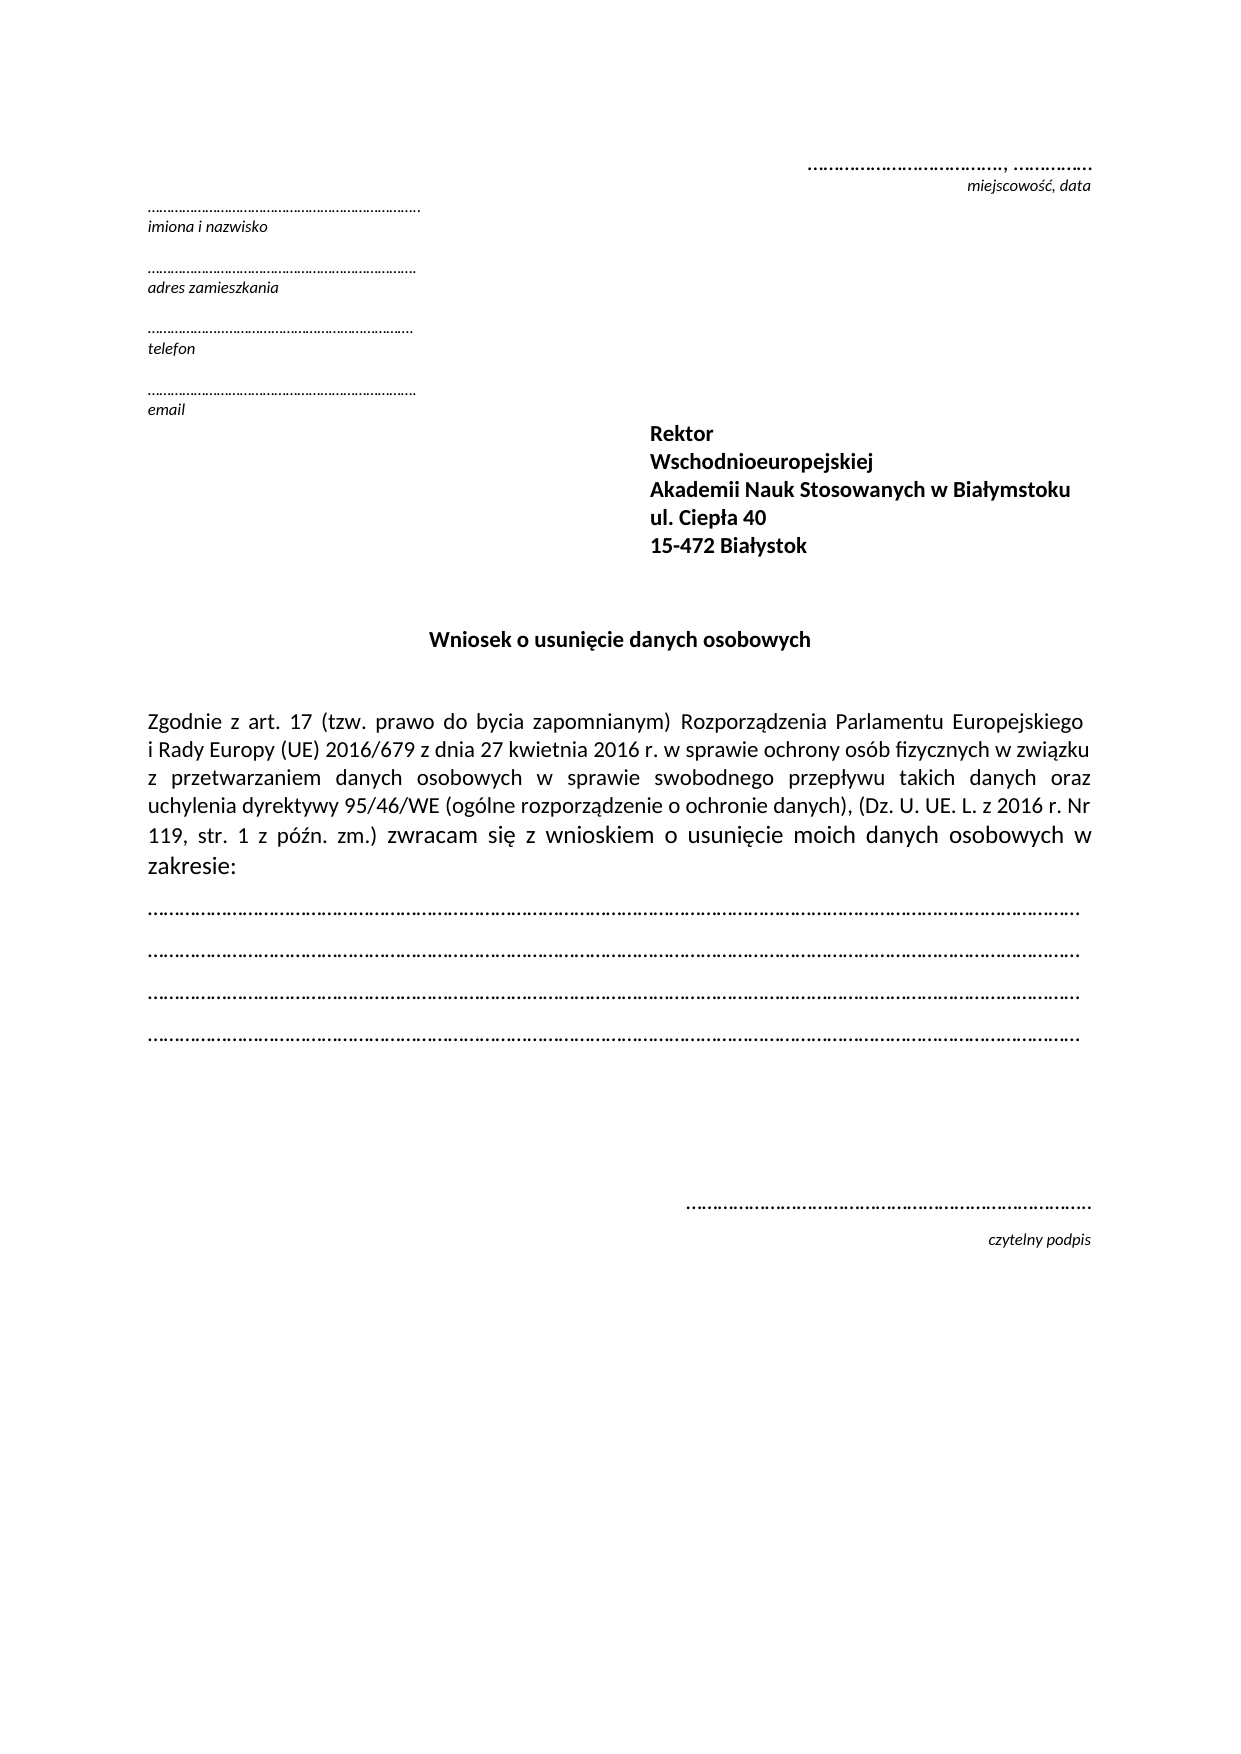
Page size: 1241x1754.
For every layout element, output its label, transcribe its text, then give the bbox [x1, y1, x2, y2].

text ul. Ciepła 40 [650, 503, 1093, 531]
text Zgodnie z art. 17 (tzw. prawo do bycia zapomnianym) Rozporządzenia Parlamentu Europejskiego i Rady Europy (UE) 2016/679 z dnia 27 kwietnia 2016 r. w sprawie ochrony osób fizycznych w związku z przetwarzaniem danych osobowych w sprawie swobodnego przepływu takich danych oraz uchylenia dyrektywy 95/46/WE (ogólne rozporządzenie o ochronie danych), (Dz. U. UE. L. z 2016 r. Nr 119, str. 1 z późn. zm.) zwracam się z wnioskiem o usunięcie moich danych osobowych w zakresie: [148, 707, 1093, 881]
text 15-472 Białystok [650, 531, 1093, 559]
text ………………..…………………………………………. [148, 318, 1093, 338]
text Rektor [650, 419, 1093, 447]
text ………………………………., …………… [148, 148, 1093, 176]
text adres zamieszkania [148, 277, 1093, 297]
text ………………………………………………………………….. [148, 1145, 1093, 1215]
text Wniosek o usunięcie danych osobowych [148, 625, 1093, 653]
text czytelny podpis [148, 1229, 1093, 1249]
text imiona i nazwisko [148, 216, 1093, 237]
text …………………………………………………………………………………………………………………………………………………………………………………………………………………………………………………………………………………………………………………………………………………………………………………………………………………………………………………………………………………………………………………………………………………………………………………………………………………………………………………… [148, 893, 1093, 1047]
text ……………………………………………………………. [148, 379, 1093, 399]
text miejscowość, data [148, 176, 1093, 196]
text email [148, 399, 1093, 419]
text Akademii Nauk Stosowanych w Białymstoku [650, 475, 1093, 503]
text telefon [148, 338, 1093, 358]
text Wschodnioeuropejskiej [650, 447, 1093, 475]
text …………………………………………………………….. [148, 196, 1093, 216]
text ……………………………………………………………. [148, 257, 1093, 277]
